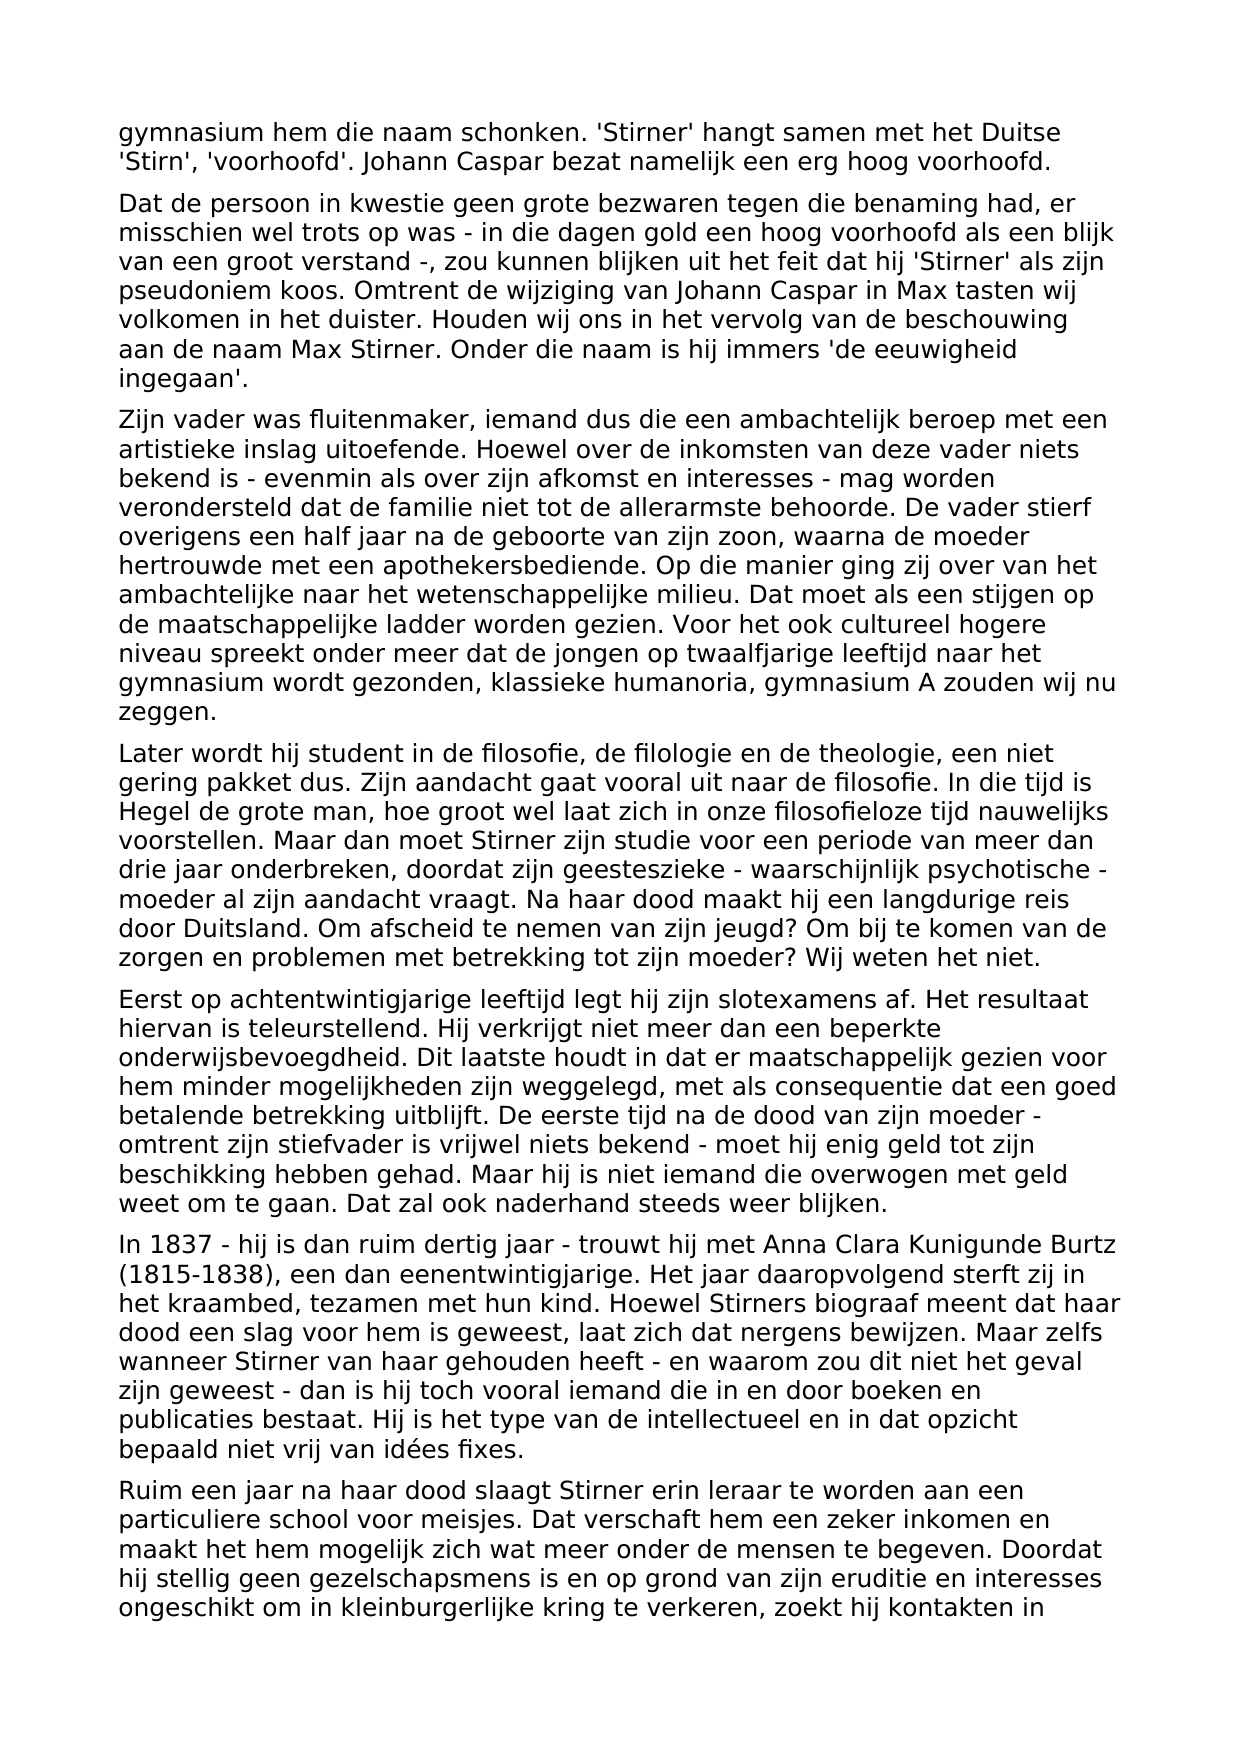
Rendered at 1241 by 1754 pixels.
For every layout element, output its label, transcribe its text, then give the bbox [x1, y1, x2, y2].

text In 1837 - hij is dan ruim dertig jaar - trouwt hij met Anna Clara Kunigunde Burtz (1815-1838), een dan eenentwintigjarige. Het jaar daaropvolgend sterft zij in het kraambed, tezamen met hun kind. Hoewel Stirners biograaf meent dat haar dood een slag voor hem is geweest, laat zich dat nergens bewijzen. Maar zelfs wanneer Stirner van haar gehouden heeft - en waarom zou dit niet het geval zijn geweest - dan is hij toch vooral iemand die in en door boeken en publicaties bestaat. Hij is het type van de intellectueel en in dat opzicht bepaald niet vrij van idées fixes. [118, 1231, 1122, 1464]
text gymnasium hem die naam schonken. 'Stirner' hangt samen met het Duitse 'Stirn', 'voorhoofd'. Johann Caspar bezat namelijk een erg hoog voorhoofd. [118, 118, 1122, 176]
text Eerst op achtentwintigjarige leeftijd legt hij zijn slotexamens af. Het resultaat hiervan is teleurstellend. Hij verkrijgt niet meer dan een beperkte onderwijsbevoegdheid. Dit laatste houdt in dat er maatschappelijk gezien voor hem minder mogelijkheden zijn weggelegd, met als consequentie dat een goed betalende betrekking uitblijft. De eerste tijd na de dood van zijn moeder - omtrent zijn stiefvader is vrijwel niets bekend - moet hij enig geld tot zijn beschikking hebben gehad. Maar hij is niet iemand die overwogen met geld weet om te gaan. Dat zal ook naderhand steeds weer blijken. [118, 985, 1122, 1218]
text Ruim een jaar na haar dood slaagt Stirner erin leraar te worden aan een particuliere school voor meisjes. Dat verschaft hem een zeker inkomen en maakt het hem mogelijk zich wat meer onder de mensen te begeven. Doordat hij stellig geen gezelschapsmens is en op grond van zijn eruditie en interesses ongeschikt om in kleinburgerlijke kring te verkeren, zoekt hij kontakten in [118, 1476, 1122, 1622]
text Zijn vader was fluitenmaker, iemand dus die een ambachtelijk beroep met een artistieke inslag uitoefende. Hoewel over de inkomsten van deze vader niets bekend is - evenmin als over zijn afkomst en interesses - mag worden verondersteld dat de familie niet tot de allerarmste behoorde. De vader stierf overigens een half jaar na de geboorte van zijn zoon, waarna de moeder hertrouwde met een apothekersbediende. Op die manier ging zij over van het ambachtelijke naar het wetenschappelijke milieu. Dat moet als een stijgen op de maatschappelijke ladder worden gezien. Voor het ook cultureel hogere niveau spreekt onder meer dat de jongen op twaalfjarige leeftijd naar het gymnasium wordt gezonden, klassieke humanoria, gymnasium A zouden wij nu zeggen. [118, 406, 1122, 726]
text Later wordt hij student in de filosofie, de filologie en de theologie, een niet gering pakket dus. Zijn aandacht gaat vooral uit naar de filosofie. In die tijd is Hegel de grote man, hoe groot wel laat zich in onze filosofieloze tijd nauwelijks voorstellen. Maar dan moet Stirner zijn studie voor een periode van meer dan drie jaar onderbreken, doordat zijn geesteszieke - waarschijnlijk psychotische - moeder al zijn aandacht vraagt. Na haar dood maakt hij een langdurige reis door Duitsland. Om afscheid te nemen van zijn jeugd? Om bij te komen van de zorgen en problemen met betrekking tot zijn moeder? Wij weten het niet. [118, 739, 1122, 972]
text Dat de persoon in kwestie geen grote bezwaren tegen die benaming had, er misschien wel trots op was - in die dagen gold een hoog voorhoofd als een blijk van een groot verstand -, zou kunnen blijken uit het feit dat hij 'Stirner' als zijn pseudoniem koos. Omtrent de wijziging van Johann Caspar in Max tasten wij volkomen in het duister. Houden wij ons in het vervolg van de beschouwing aan de naam Max Stirner. Onder die naam is hij immers 'de eeuwigheid ingegaan'. [118, 189, 1122, 393]
